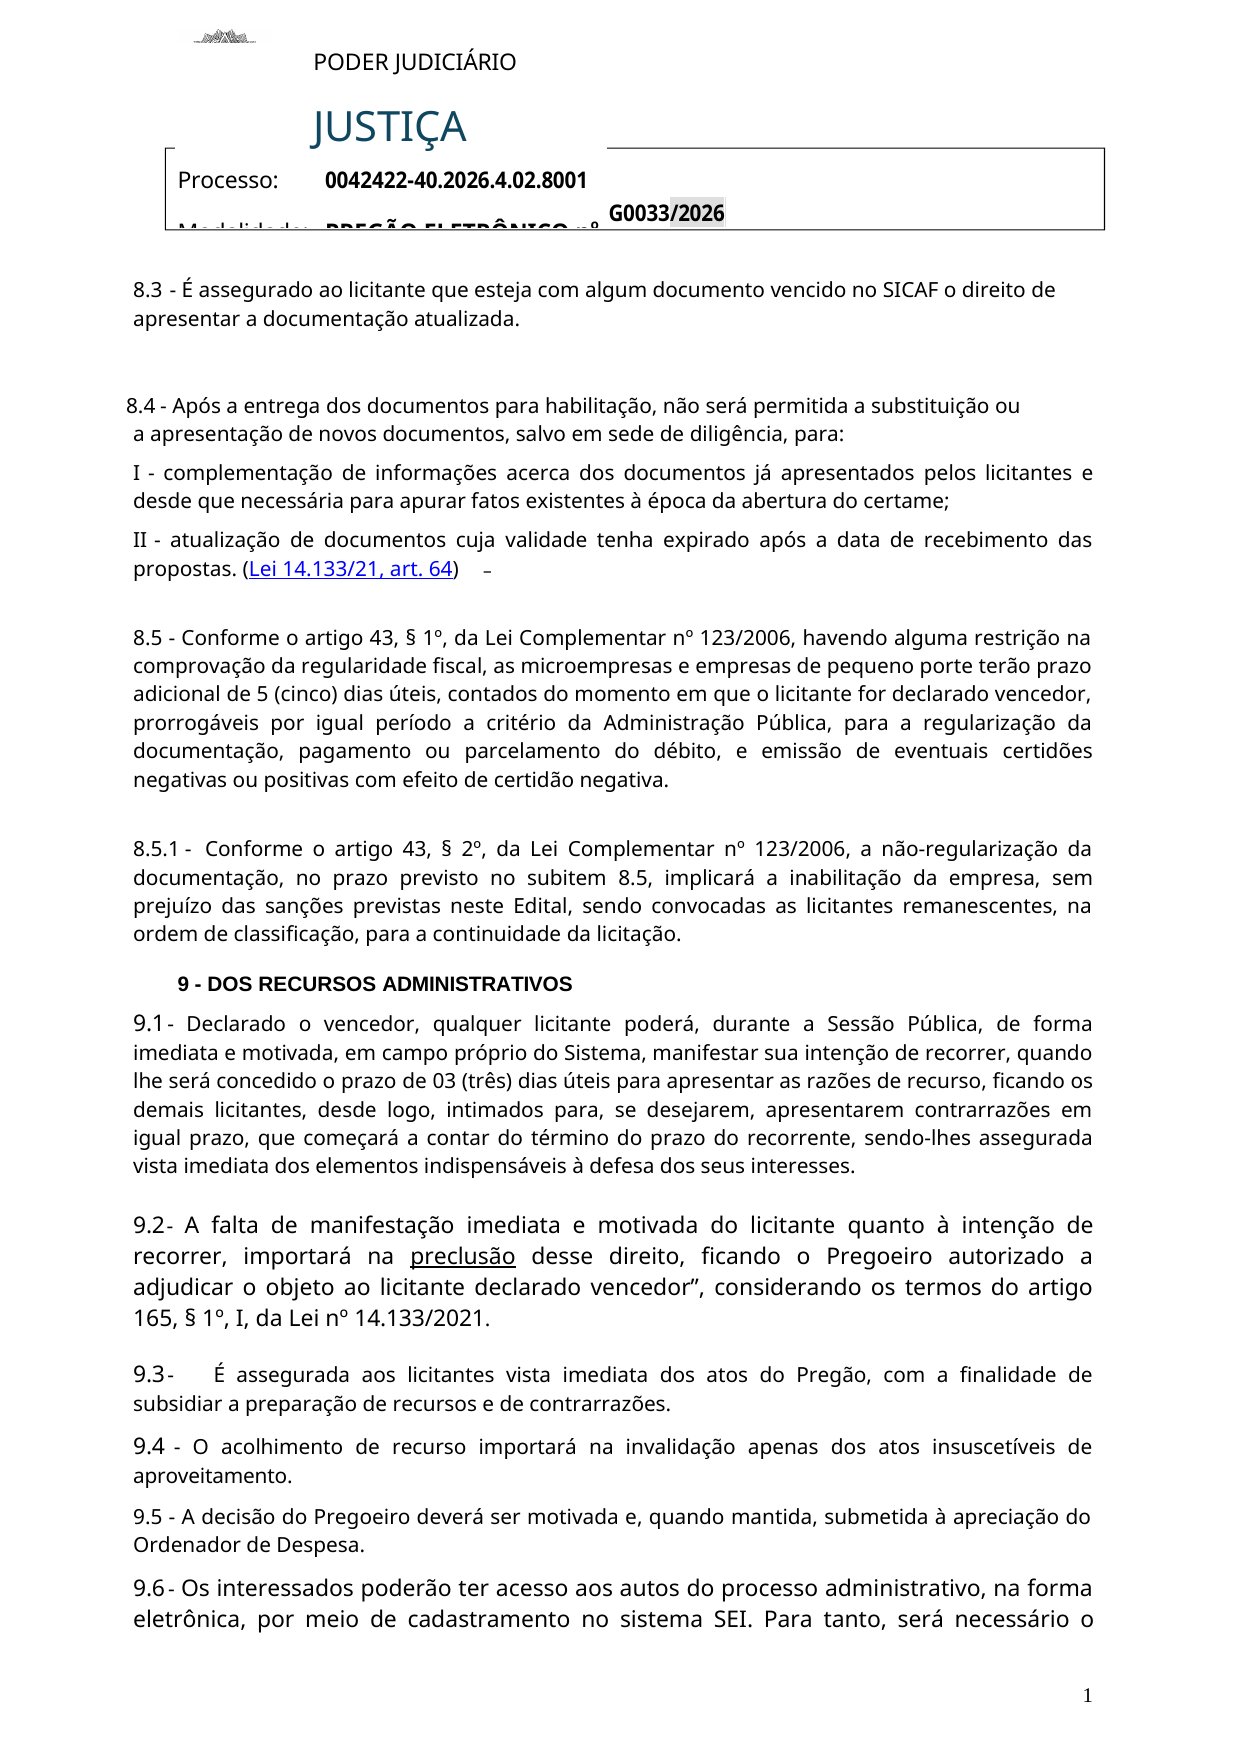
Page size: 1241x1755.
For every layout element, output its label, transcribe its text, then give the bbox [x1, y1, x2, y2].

list - atualização de documentos cuja validade tenha expirado após a data de recebimento das propostas. (Lei 14.133/21, art. 64) [133, 525, 1093, 582]
list - DOS RECURSOS ADMINISTRATIVOS [177, 972, 1137, 996]
list - A decisão do Pregoeiro deverá ser motivada e, quando mantida, submetida à apreciação do Ordenador de Despesa. [133, 1502, 1093, 1559]
list - Conforme o artigo 43, § 1º, da Lei Complementar nº 123/2006, havendo alguma restrição na comprovação da regularidade fiscal, as microempresas e empresas de pequeno porte terão prazo adicional de 5 (cinco) dias úteis, contados do momento em que o licitante for declarado vencedor, prorrogáveis por igual período a critério da Administração Pública, para a regularização da documentação, pagamento ou parcelamento do débito, e emissão de eventuais certidões negativas ou positivas com efeito de certidão negativa. [133, 623, 1093, 793]
list - A falta de manifestação imediata e motivada do licitante quanto à intenção de recorrer, importará na preclusão desse direito, ficando o Pregoeiro autorizado a adjudicar o objeto ao licitante declarado vencedor”, considerando os termos do artigo 165, § 1º, I, da Lei nº 14.133/2021. [133, 1209, 1094, 1334]
list - Os interessados poderão ter acesso aos autos do processo administrativo, na forma eletrônica, por meio de cadastramento no sistema SEI. Para tanto, será necessário o [133, 1572, 1094, 1634]
list - Após a entrega dos documentos para habilitação, não será permitida a substituição ou a apresentação de novos documentos, salvo em sede de diligência, para: [126, 391, 1034, 448]
list - É assegurada aos licitantes vista imediata dos atos do Pregão, com a finalidade de subsidiar a preparação de recursos e de contrarrazões. [133, 1358, 1093, 1417]
list - Conforme o artigo 43, § 2º, da Lei Complementar nº 123/2006, a não-regularização da documentação, no prazo previsto no subitem 8.5, implicará a inabilitação da empresa, sem prejuízo das sanções previstas neste Edital, sendo convocadas as licitantes remanescentes, na ordem de classificação, para a continuidade da licitação. [133, 834, 1093, 948]
list - É assegurado ao licitante que esteja com algum documento vencido no SICAF o direito de apresentar a documentação atualizada. [133, 275, 1093, 332]
list - O acolhimento de recurso importará na invalidação apenas dos atos insuscetíveis de aproveitamento. [133, 1430, 1093, 1489]
list - Declarado o vencedor, qualquer licitante poderá, durante a Sessão Pública, de forma imediata e motivada, em campo próprio do Sistema, manifestar sua intenção de recorrer, quando lhe será concedido o prazo de 03 (três) dias úteis para apresentar as razões de recurso, ficando os demais licitantes, desde logo, intimados para, se desejarem, apresentarem contrarrazões em igual prazo, que começará a contar do término do prazo do recorrente, sendo-lhes assegurada vista imediata dos elementos indispensáveis à defesa dos seus interesses. [133, 1007, 1093, 1180]
list - complementação de informações acerca dos documentos já apresentados pelos licitantes e desde que necessária para apurar fatos existentes à época da abertura do certame; [133, 458, 1093, 515]
